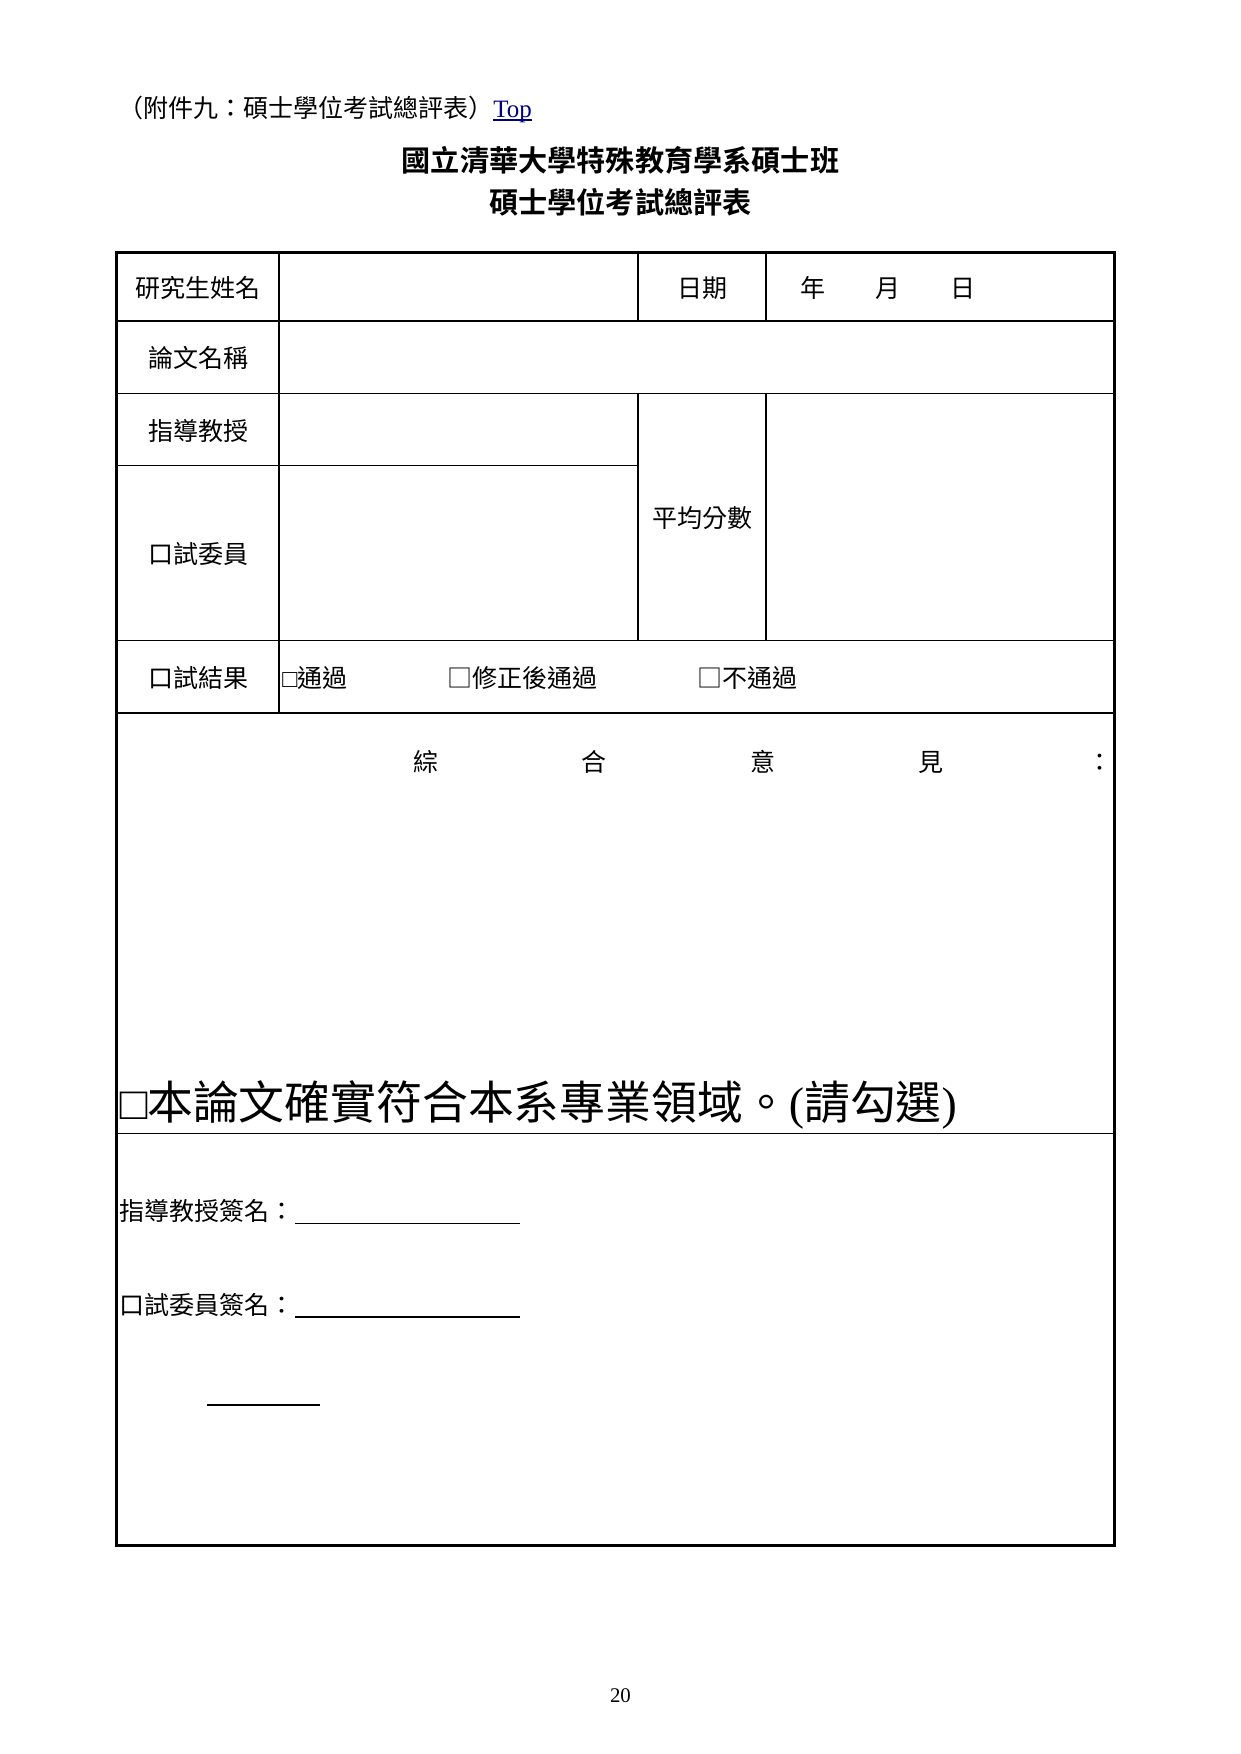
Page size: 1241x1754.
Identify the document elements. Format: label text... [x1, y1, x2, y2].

table_cell □通過 □修正後通過 □不通過 [280, 641, 1113, 712]
table_cell 口試委員 [118, 466, 278, 639]
table_header [280, 254, 637, 320]
table_cell 指導教授 [118, 394, 278, 465]
subtitle （附件九：碩士學位考試總評表）Top [118, 89, 1122, 125]
table_cell 平均分數 [639, 394, 765, 639]
table_header 年 月 日 [767, 254, 1113, 320]
table_cell [280, 394, 637, 465]
table_header 日期 [639, 254, 765, 320]
table_cell [280, 322, 1113, 392]
table_cell 綜合意見： □本論文確實符合本系專業領域。(請勾選) [118, 714, 1113, 1133]
table_cell [280, 466, 637, 639]
text 國立清華大學特殊教育學系碩士班 [118, 137, 1122, 180]
table_cell 口試結果 [118, 641, 278, 712]
table_cell 指導教授簽名： 口試委員簽名： [118, 1134, 1113, 1543]
table_cell [767, 394, 1113, 639]
table_header 研究生姓名 [118, 254, 278, 320]
table_cell 論文名稱 [118, 322, 278, 392]
text 碩士學位考試總評表 [118, 180, 1122, 222]
